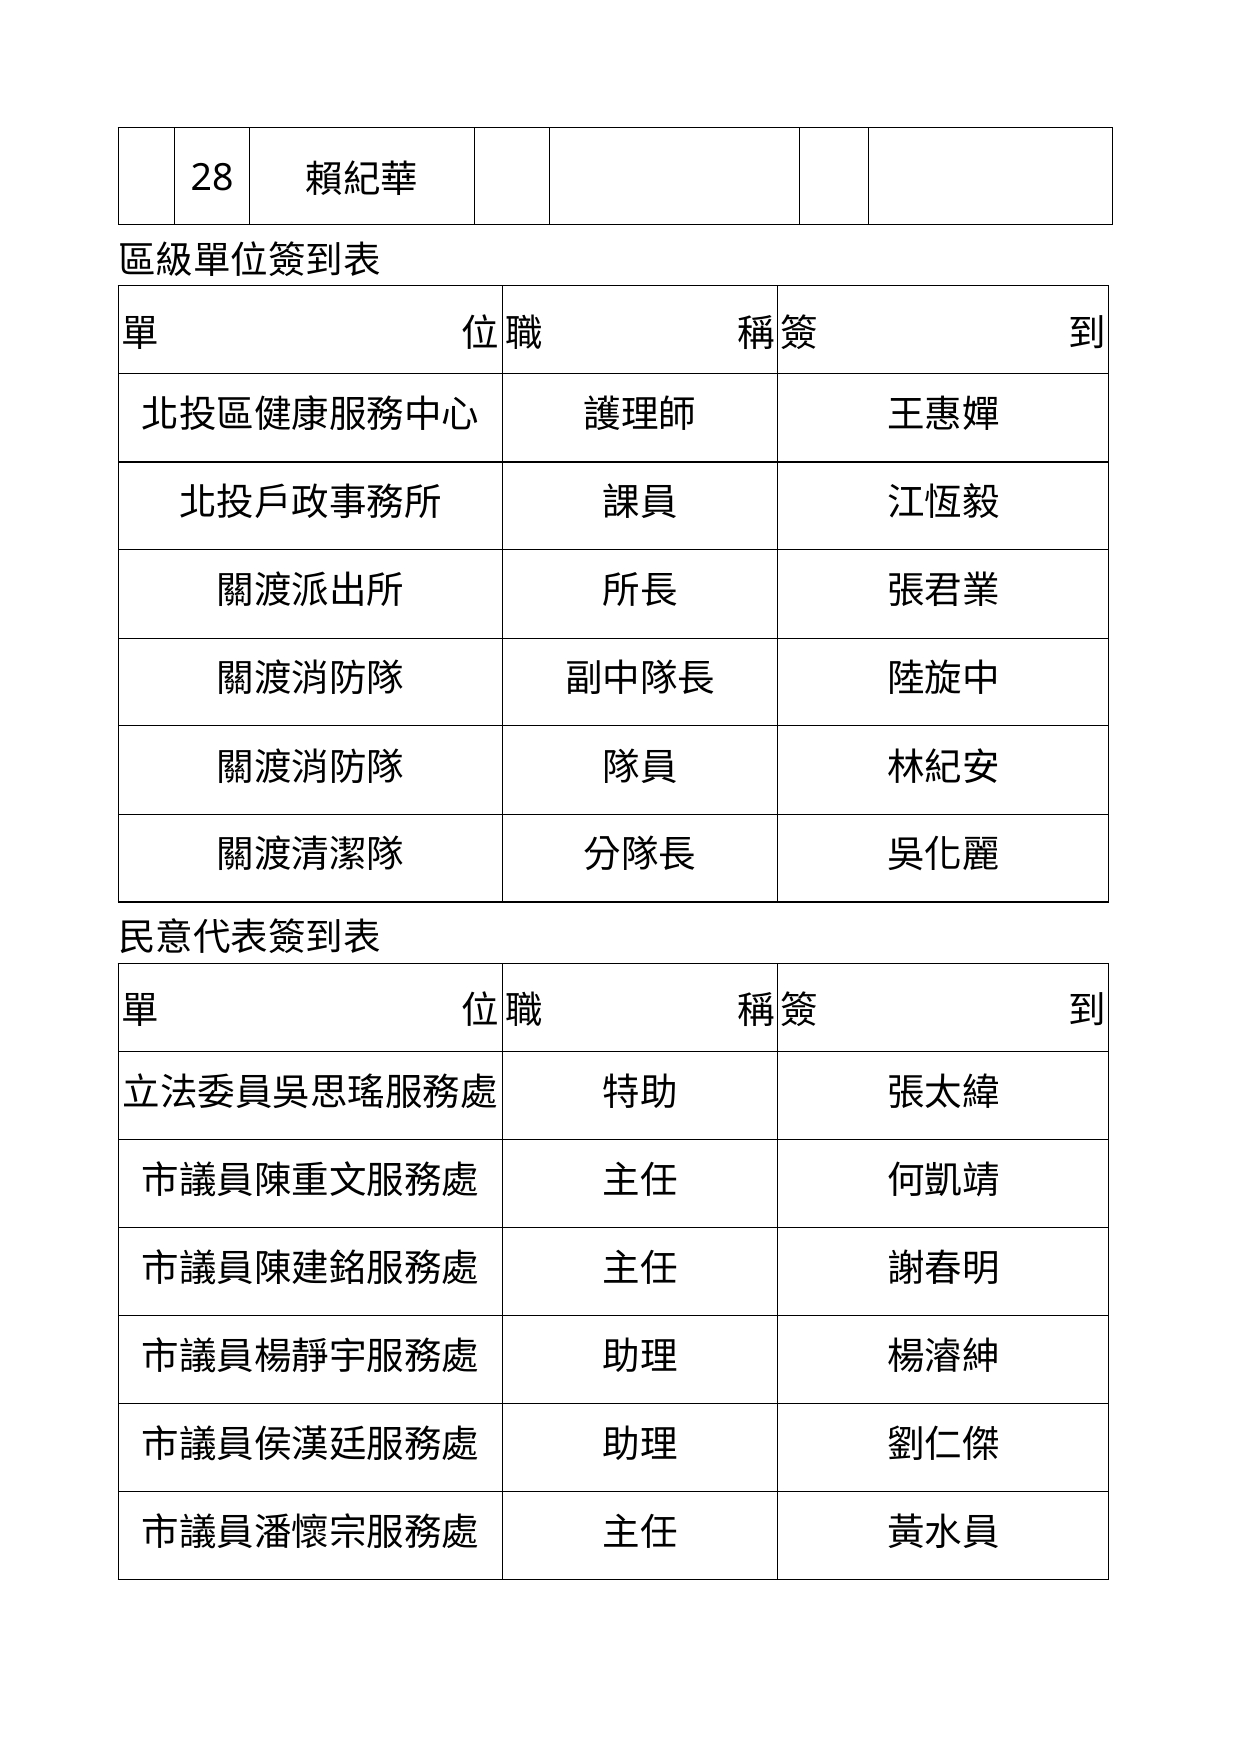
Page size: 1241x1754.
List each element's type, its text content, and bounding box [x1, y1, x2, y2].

table_cell 黃水員 [778, 1492, 1108, 1579]
table_header 職稱 [503, 286, 777, 373]
table_header 簽到 [778, 964, 1108, 1051]
table_cell 陸旋中 [778, 639, 1108, 725]
table_cell 關渡消防隊 [119, 639, 502, 725]
table_cell 助理 [503, 1404, 777, 1491]
table_header [119, 128, 174, 224]
table_cell 28 [175, 128, 249, 224]
table_cell 江恆毅 [778, 463, 1108, 549]
table_cell 課員 [503, 463, 777, 549]
table_cell 何凱靖 [778, 1140, 1108, 1227]
table_cell 王惠嬋 [778, 374, 1108, 461]
table_cell [550, 128, 799, 224]
table_cell 分隊長 [503, 815, 777, 901]
table_cell 副中隊長 [503, 639, 777, 725]
table_cell 隊員 [503, 726, 777, 813]
table_cell 所長 [503, 550, 777, 637]
table_cell 市議員潘懷宗服務處 [119, 1492, 502, 1579]
table_cell 北投戶政事務所 [119, 463, 502, 549]
table_cell 劉仁傑 [778, 1404, 1108, 1491]
table_cell 市議員陳建銘服務處 [119, 1228, 502, 1315]
table_cell 立法委員吳思瑤服務處 [119, 1052, 502, 1139]
table_header 單位 [119, 964, 502, 1051]
table_cell 主任 [503, 1228, 777, 1315]
text 區級單位簽到表 [118, 225, 1122, 285]
table_cell 助理 [503, 1316, 777, 1403]
table_cell 張太緯 [778, 1052, 1108, 1139]
table_cell [869, 128, 1112, 224]
table_header 單位 [119, 286, 502, 373]
table_cell 張君業 [778, 550, 1108, 637]
table_cell 賴紀華 [250, 128, 474, 224]
table_cell 市議員陳重文服務處 [119, 1140, 502, 1227]
table_cell 特助 [503, 1052, 777, 1139]
table_cell 謝春明 [778, 1228, 1108, 1315]
table_cell 關渡消防隊 [119, 726, 502, 813]
table_cell 楊濬紳 [778, 1316, 1108, 1403]
table_header 職稱 [503, 964, 777, 1051]
table_cell 市議員楊靜宇服務處 [119, 1316, 502, 1403]
table_cell 主任 [503, 1492, 777, 1579]
table_cell 主任 [503, 1140, 777, 1227]
table_cell 吳化麗 [778, 815, 1108, 901]
table_cell 北投區健康服務中心 [119, 374, 502, 461]
table_cell [800, 128, 868, 224]
table_cell [475, 128, 549, 224]
table_cell 護理師 [503, 374, 777, 461]
table_cell 關渡派出所 [119, 550, 502, 637]
table_header 簽到 [778, 286, 1108, 373]
table_cell 關渡清潔隊 [119, 815, 502, 901]
table_cell 市議員侯漢廷服務處 [119, 1404, 502, 1491]
text 民意代表簽到表 [118, 902, 1122, 963]
table_cell 林紀安 [778, 726, 1108, 813]
